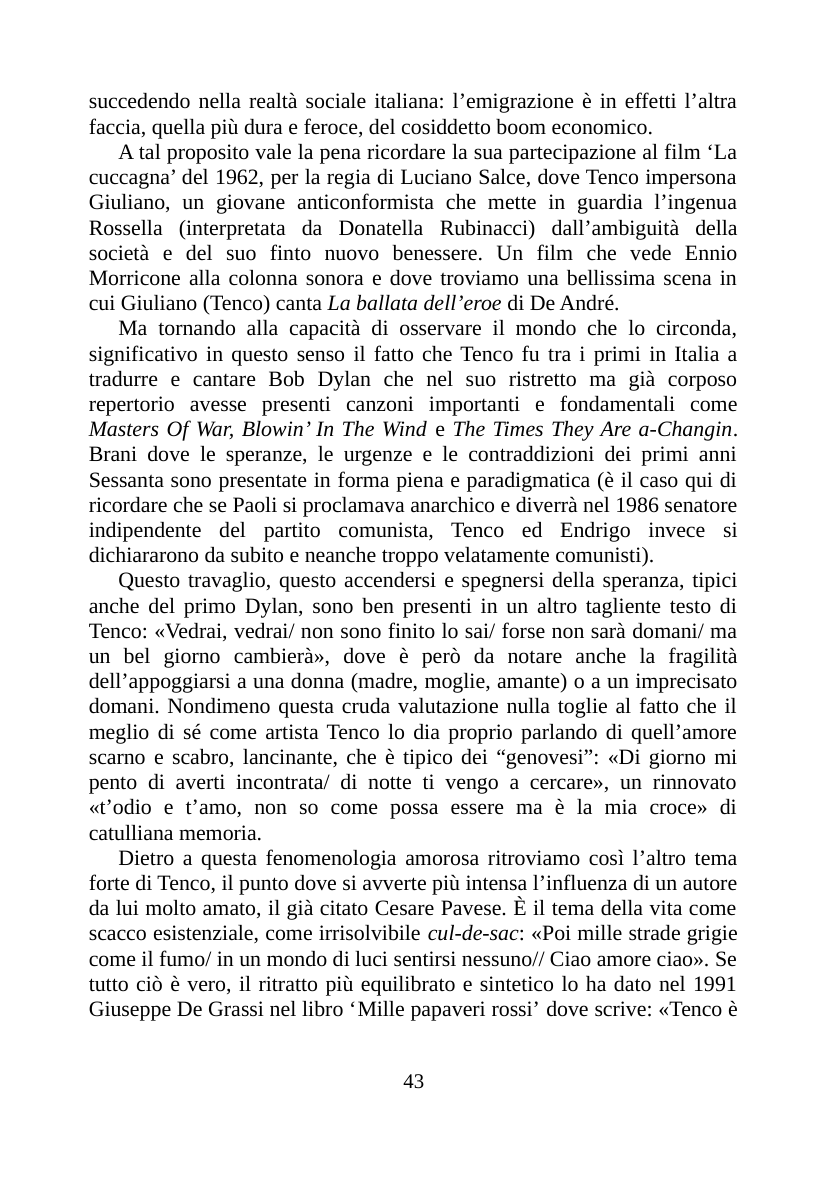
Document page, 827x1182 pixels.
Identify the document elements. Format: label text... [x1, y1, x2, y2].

text Ma tornando alla capacità di osservare il mondo che lo circonda, significativo in questo senso il fatto che Tenco fu tra i primi in Italia a tradurre e cantare Bob Dylan che nel suo ristretto ma già corposo repertorio avesse presenti canzoni importanti e fondamentali come Masters Of War, Blowin’ In The Wind e The Times They Are a-Changin. Brani dove le speranze, le urgenze e le contraddizioni dei primi anni Sessanta sono presentate in forma piena e paradigmatica (è il caso qui di ricordare che se Paoli si proclamava anarchico e diverrà nel 1986 senatore indipendente del partito comunista, Tenco ed Endrigo invece si dichiararono da subito e neanche troppo velatamente comunisti). [88, 315, 738, 567]
text Questo travaglio, questo accendersi e spegnersi della speranza, tipici anche del primo Dylan, sono ben presenti in un altro tagliente testo di Tenco: «Vedrai, vedrai/ non sono finito lo sai/ forse non sarà domani/ ma un bel giorno cambierà», dove è però da notare anche la fragilità dell’appoggiarsi a una donna (madre, moglie, amante) o a un imprecisato domani. Nondimeno questa cruda valutazione nulla toglie al fatto che il meglio di sé come artista Tenco lo dia proprio parlando di quell’amore scarno e scabro, lancinante, che è tipico dei “genovesi”: «Di giorno mi pento di averti incontrata/ di notte ti vengo a cercare», un rinnovato «t’odio e t’amo, non so come possa essere ma è la mia croce» di catulliana memoria. [88, 567, 738, 845]
text A tal proposito vale la pena ricordare la sua partecipazione al film ‘La cuccagna’ del 1962, per la regia di Luciano Salce, dove Tenco impersona Giuliano, un giovane anticonformista che mette in guardia l’ingenua Rossella (interpretata da Donatella Rubinacci) dall’ambiguità della società e del suo finto nuovo benessere. Un film che vede Ennio Morricone alla colonna sonora e dove troviamo una bellissima scena in cui Giuliano (Tenco) canta La ballata dell’eroe di De André. [88, 139, 738, 315]
text Dietro a questa fenomenologia amorosa ritroviamo così l’altro tema forte di Tenco, il punto dove si avverte più intensa l’influenza di un autore da lui molto amato, il già citato Cesare Pavese. È il tema della vita come scacco esistenziale, come irrisolvibile cul-de-sac: «Poi mille strade grigie come il fumo/ in un mondo di luci sentirsi nessuno// Ciao amore ciao». Se tutto ciò è vero, il ritratto più equilibrato e sintetico lo ha dato nel 1991 Giuseppe De Grassi nel libro ‘Mille papaveri rossi’ dove scrive: «Tenco è [88, 845, 738, 1021]
text succedendo nella realtà sociale italiana: l’emigrazione è in effetti l’altra faccia, quella più dura e feroce, del cosiddetto boom economico. [88, 88, 738, 139]
